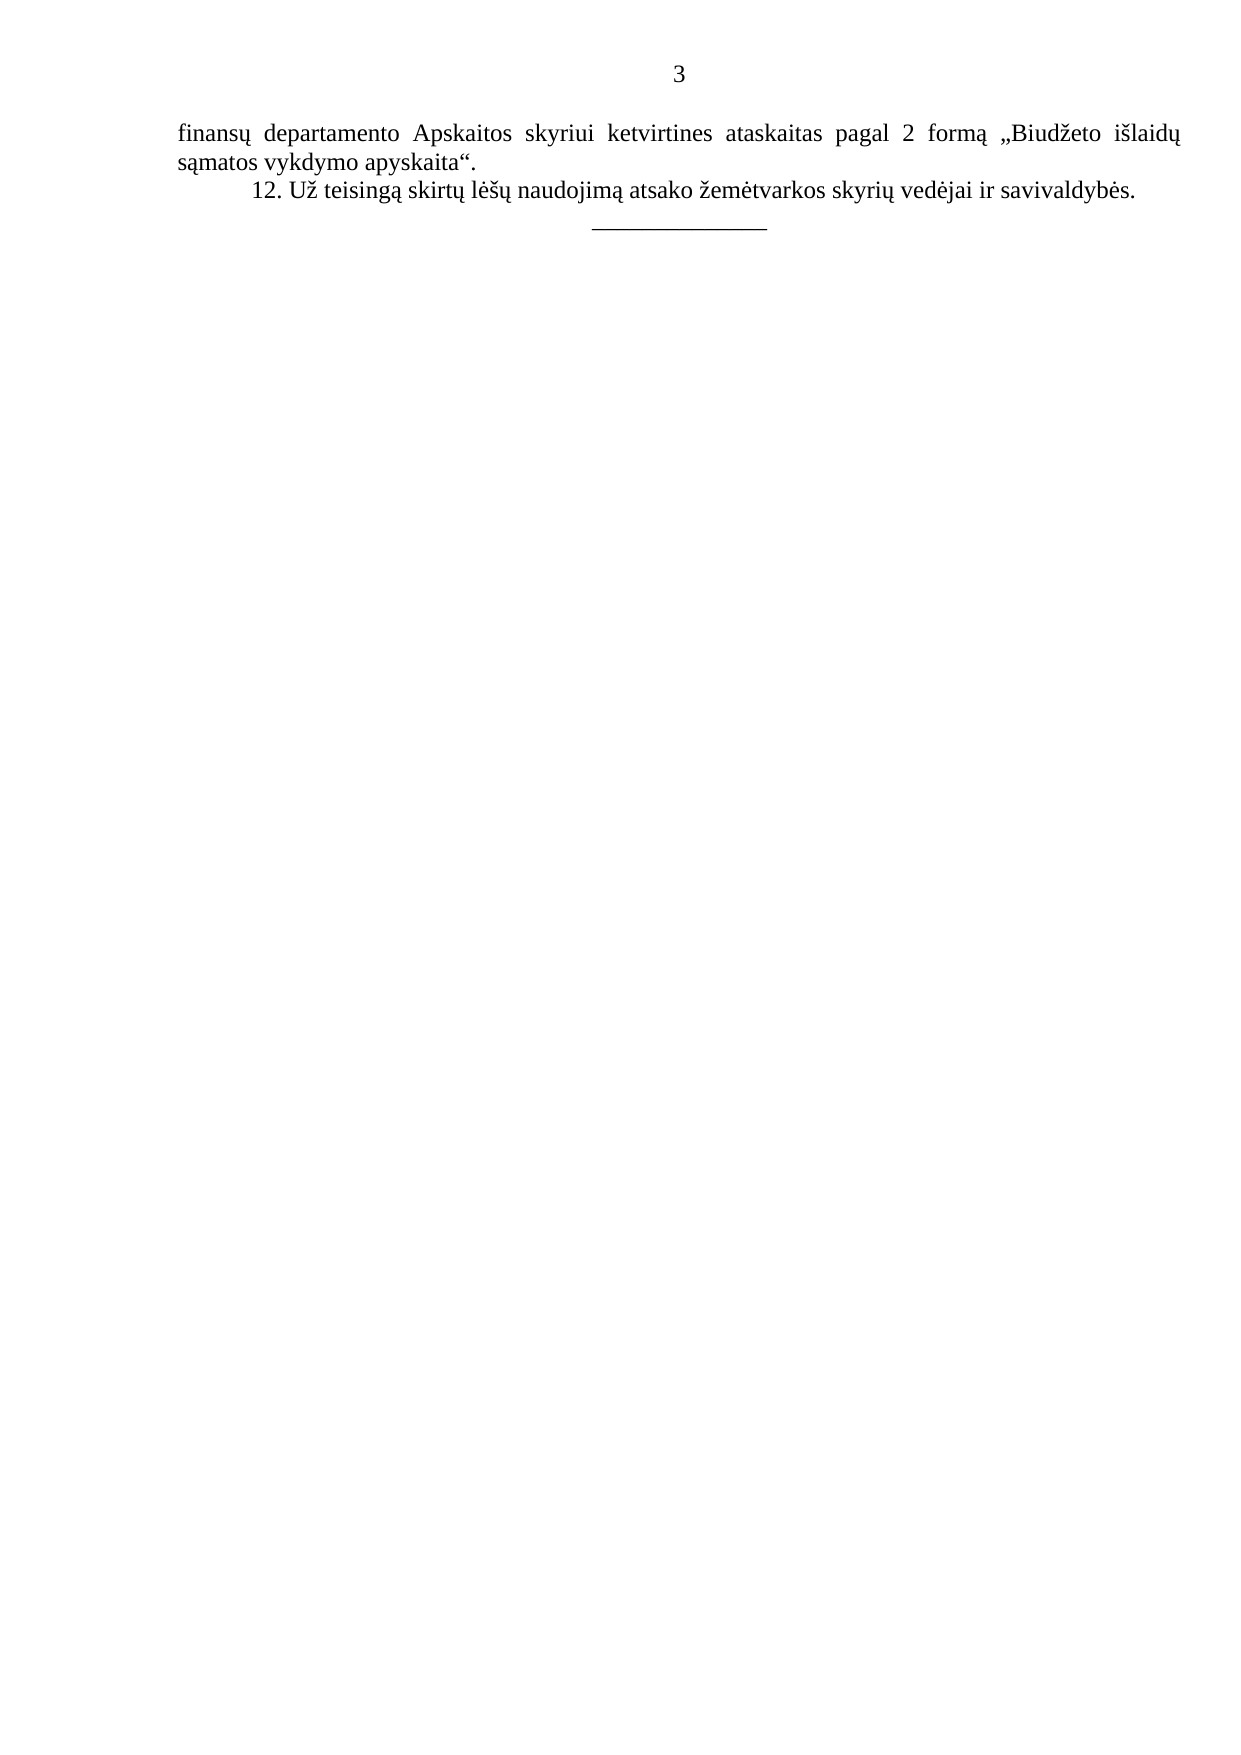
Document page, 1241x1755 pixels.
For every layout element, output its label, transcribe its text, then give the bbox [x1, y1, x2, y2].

text 12. Už teisingą skirtų lėšų naudojimą atsako žemėtvarkos skyrių vedėjai ir savivaldybės. [177, 176, 1181, 204]
text ______________ [177, 204, 1181, 233]
text finansų departamento Apskaitos skyriui ketvirtines ataskaitas pagal 2 formą „Biudžeto išlaidų sąmatos vykdymo apyskaita“. [177, 118, 1181, 176]
